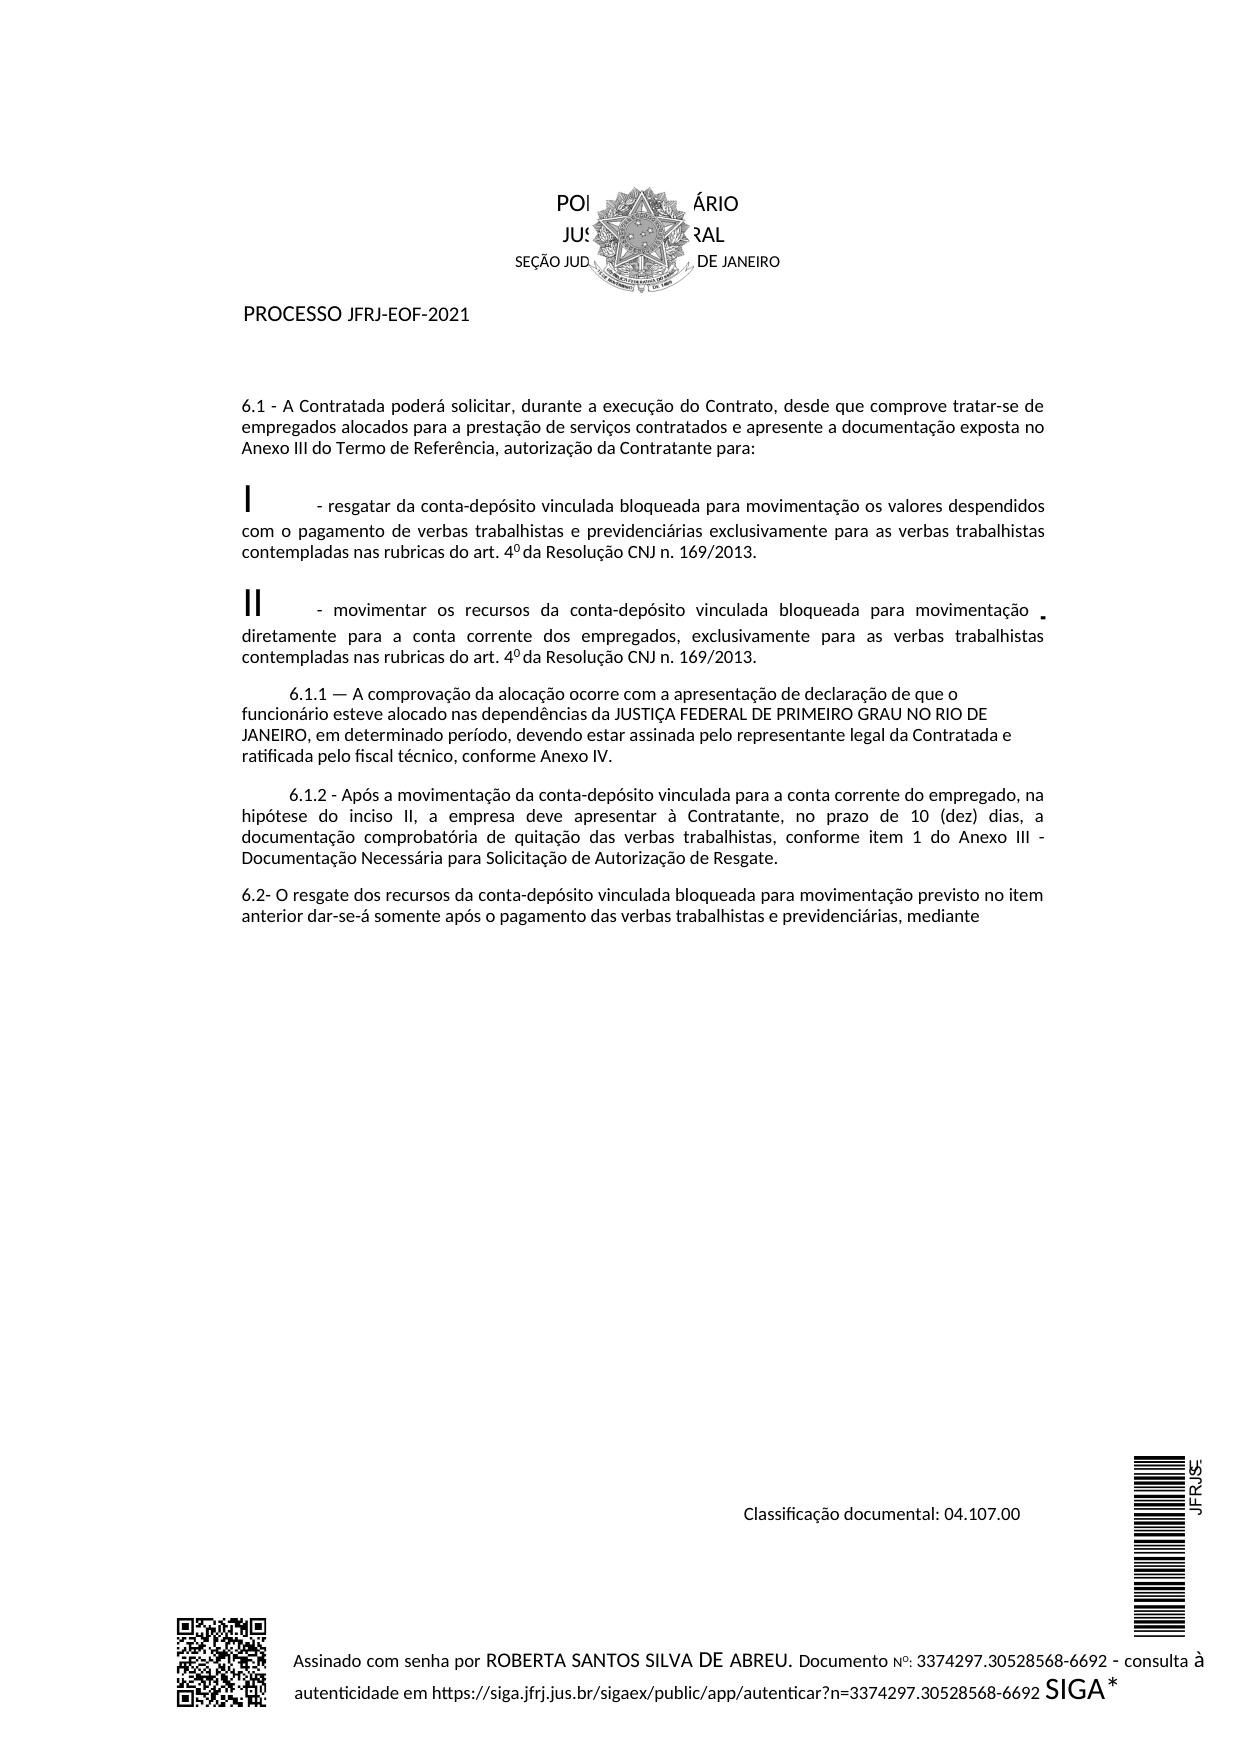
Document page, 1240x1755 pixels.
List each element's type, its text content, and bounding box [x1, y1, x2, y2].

text 6.1.1 — A comprovação da alocação ocorre com a apresentação de declaração de que o funcionário esteve alocado nas dependências da JUSTIÇA FEDERAL DE PRIMEIRO GRAU NO RIO DE JANEIRO, em determinado período, devendo estar assinada pelo representante legal da Contratada e ratificada pelo fiscal técnico, conforme Anexo IV. [242, 684, 1046, 767]
text 6.1.2 - Após a movimentação da conta-depósito vinculada para a conta corrente do empregado, na hipótese do inciso II, a empresa deve apresentar à Contratante, no prazo de 10 (dez) dias, a documentação comprobatória de quitação das verbas trabalhistas, conforme item 1 do Anexo III - Documentação Necessária para Solicitação de Autorização de Resgate. [241, 785, 1046, 869]
text 6.2- O resgate dos recursos da conta-depósito vinculada bloqueada para movimentação previsto no item anterior dar-se-á somente após o pagamento das verbas trabalhistas e previdenciárias, mediante [241, 885, 1046, 927]
text 6.1 - A Contratada poderá solicitar, durante a execução do Contrato, desde que comprove tratar-se de empregados alocados para a prestação de serviços contratados e apresente a documentação exposta no Anexo III do Termo de Referência, autorização da Contratante para: [241, 396, 1046, 459]
list - movimentar os recursos da conta-depósito vinculada bloqueada para movimentação diretamente para a conta corrente dos empregados, exclusivamente para as verbas trabalhistas contempladas nas rubricas do art. 40 da Resolução CNJ n. 169/2013. [242, 579, 1046, 668]
list - resgatar da conta-depósito vinculada bloqueada para movimentação os valores despendidos com o pagamento de verbas trabalhistas e previdenciárias exclusivamente para as verbas trabalhistas contempladas nas rubricas do art. 40 da Resolução CNJ n. 169/2013. [242, 475, 1046, 564]
